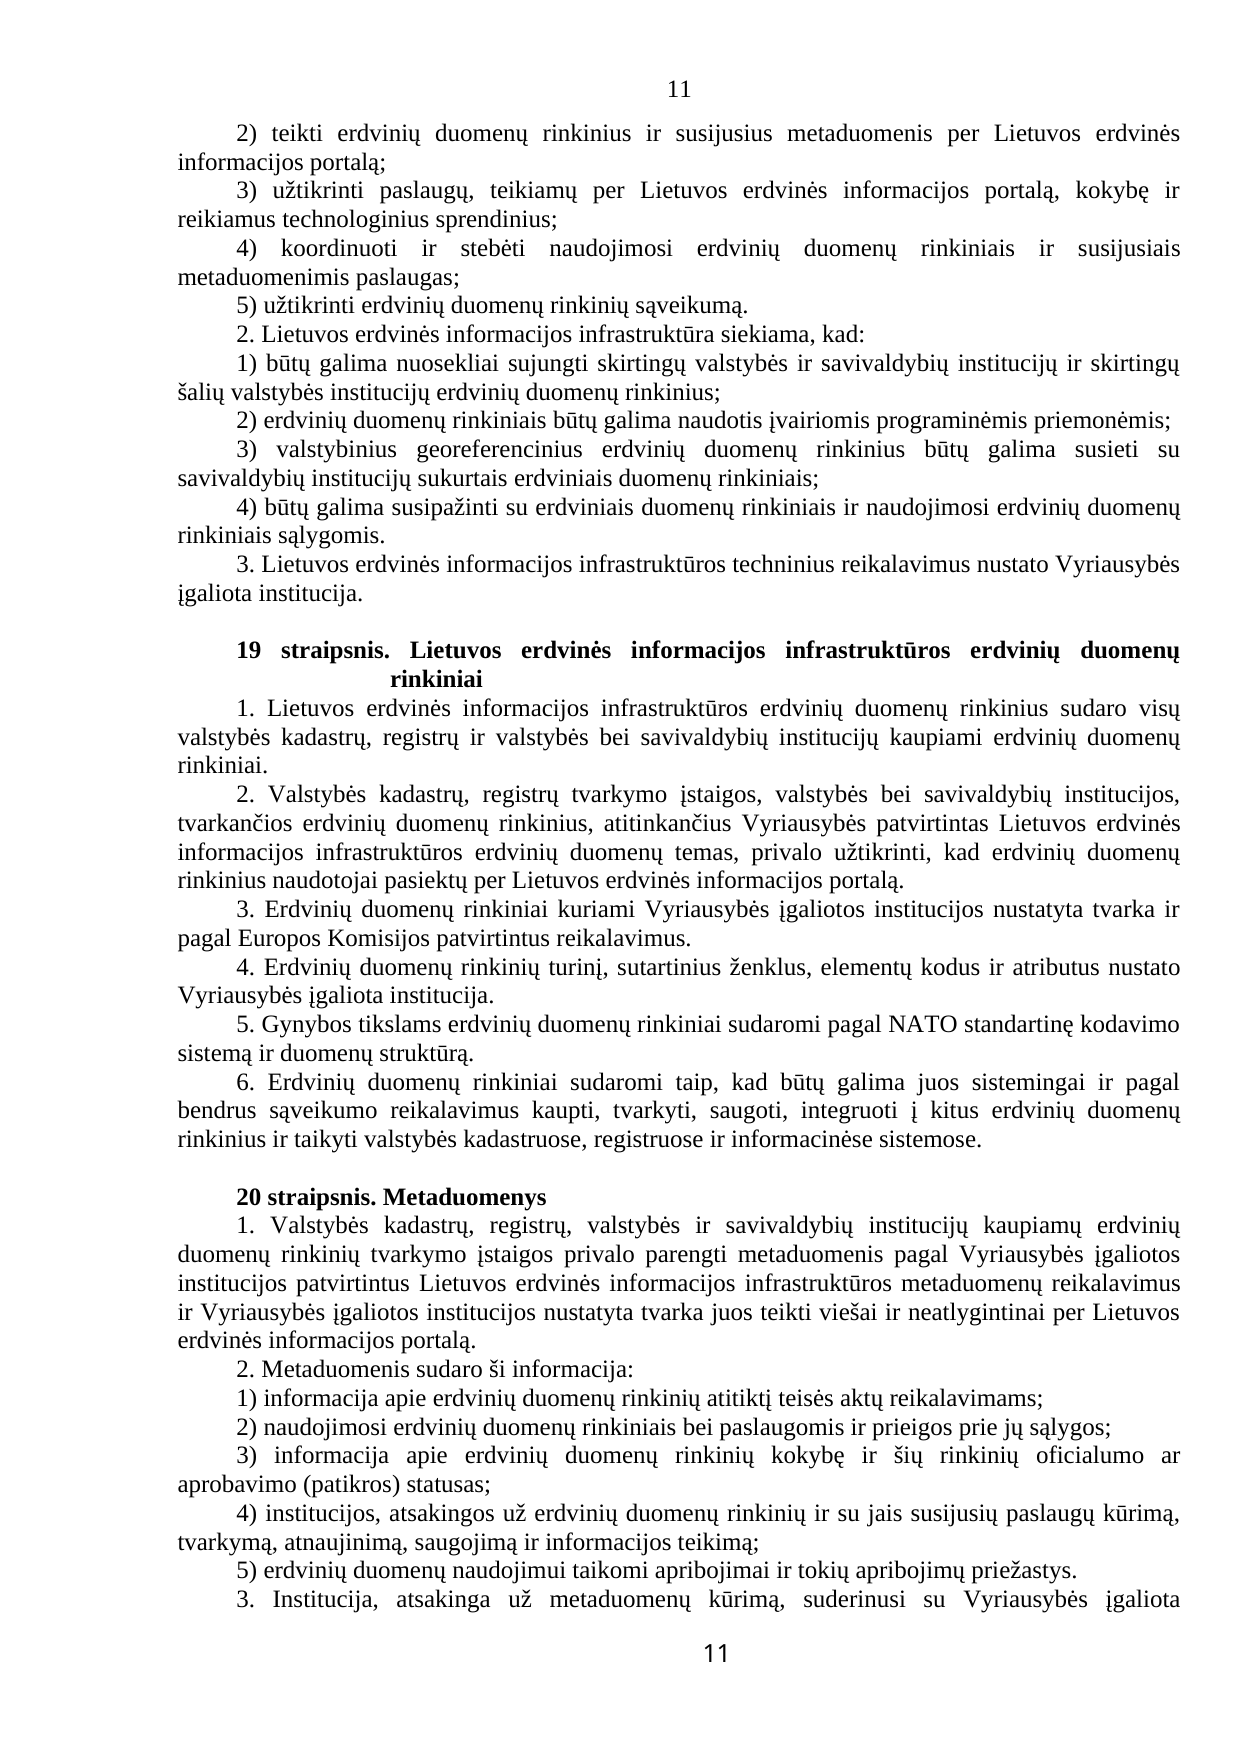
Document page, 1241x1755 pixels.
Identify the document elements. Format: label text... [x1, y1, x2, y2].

text 3) informacija apie erdvinių duomenų rinkinių kokybę ir šių rinkinių oficialumo ar aprobavimo (patikros) statusas; [177, 1441, 1181, 1498]
text 4. Erdvinių duomenų rinkinių turinį, sutartinius ženklus, elementų kodus ir atributus nustato Vyriausybės įgaliota institucija. [177, 952, 1181, 1009]
text 5) užtikrinti erdvinių duomenų rinkinių sąveikumą. [177, 291, 1181, 319]
text 2. Lietuvos erdvinės informacijos infrastruktūra siekiama, kad: [177, 319, 1181, 348]
text 1) būtų galima nuosekliai sujungti skirtingų valstybės ir savivaldybių institucijų ir skirtingų šalių valstybės institucijų erdvinių duomenų rinkinius; [177, 348, 1181, 406]
text 2) naudojimosi erdvinių duomenų rinkiniais bei paslaugomis ir prieigos prie jų sąlygos; [177, 1412, 1181, 1441]
text 4) koordinuoti ir stebėti naudojimosi erdvinių duomenų rinkiniais ir susijusiais metaduomenimis paslaugas; [177, 233, 1181, 291]
text 3) užtikrinti paslaugų, teikiamų per Lietuvos erdvinės informacijos portalą, kokybę ir reikiamus technologinius sprendinius; [177, 176, 1181, 233]
text 20 straipsnis. Metaduomenys [177, 1182, 1181, 1211]
text 3. Institucija, atsakinga už metaduomenų kūrimą, suderinusi su Vyriausybės įgaliota [177, 1584, 1181, 1613]
text 5. Gynybos tikslams erdvinių duomenų rinkiniai sudaromi pagal NATO standartinę kodavimo sistemą ir duomenų struktūrą. [177, 1009, 1181, 1067]
text 4) institucijos, atsakingos už erdvinių duomenų rinkinių ir su jais susijusių paslaugų kūrimą, tvarkymą, atnaujinimą, saugojimą ir informacijos teikimą; [177, 1498, 1181, 1556]
text 3. Lietuvos erdvinės informacijos infrastruktūros techninius reikalavimus nustato Vyriausybės įgaliota institucija. [177, 549, 1181, 607]
text 19 straipsnis. Lietuvos erdvinės informacijos infrastruktūros erdvinių duomenų rinkiniai [236, 636, 1181, 693]
text 1. Lietuvos erdvinės informacijos infrastruktūros erdvinių duomenų rinkinius sudaro visų valstybės kadastrų, registrų ir valstybės bei savivaldybių institucijų kaupiami erdvinių duomenų rinkiniai. [177, 693, 1181, 779]
text 1. Valstybės kadastrų, registrų, valstybės ir savivaldybių institucijų kaupiamų erdvinių duomenų rinkinių tvarkymo įstaigos privalo parengti metaduomenis pagal Vyriausybės įgaliotos institucijos patvirtintus Lietuvos erdvinės informacijos infrastruktūros metaduomenų reikalavimus ir Vyriausybės įgaliotos institucijos nustatyta tvarka juos teikti viešai ir neatlygintinai per Lietuvos erdvinės informacijos portalą. [177, 1211, 1181, 1354]
text 2) teikti erdvinių duomenų rinkinius ir susijusius metaduomenis per Lietuvos erdvinės informacijos portalą; [177, 118, 1181, 176]
text 1) informacija apie erdvinių duomenų rinkinių atitiktį teisės aktų reikalavimams; [177, 1383, 1181, 1412]
text 6. Erdvinių duomenų rinkiniai sudaromi taip, kad būtų galima juos sistemingai ir pagal bendrus sąveikumo reikalavimus kaupti, tvarkyti, saugoti, integruoti į kitus erdvinių duomenų rinkinius ir taikyti valstybės kadastruose, registruose ir informacinėse sistemose. [177, 1067, 1181, 1153]
text 4) būtų galima susipažinti su erdviniais duomenų rinkiniais ir naudojimosi erdvinių duomenų rinkiniais sąlygomis. [177, 492, 1181, 549]
text 3) valstybinius georeferencinius erdvinių duomenų rinkinius būtų galima susieti su savivaldybių institucijų sukurtais erdviniais duomenų rinkiniais; [177, 434, 1181, 492]
text 3. Erdvinių duomenų rinkiniai kuriami Vyriausybės įgaliotos institucijos nustatyta tvarka ir pagal Europos Komisijos patvirtintus reikalavimus. [177, 894, 1181, 952]
text 2) erdvinių duomenų rinkiniais būtų galima naudotis įvairiomis programinėmis priemonėmis; [177, 406, 1181, 434]
text 2. metaduomenis sudaro ši informacija: [177, 1354, 1181, 1383]
text 2. Valstybės kadastrų, registrų tvarkymo įstaigos, valstybės bei savivaldybių institucijos, tvarkančios erdvinių duomenų rinkinius, atitinkančius Vyriausybės patvirtintas Lietuvos erdvinės informacijos infrastruktūros erdvinių duomenų temas, privalo užtikrinti, kad erdvinių duomenų rinkinius naudotojai pasiektų per Lietuvos erdvinės informacijos portalą. [177, 779, 1181, 894]
text 5) erdvinių duomenų naudojimui taikomi apribojimai ir tokių apribojimų priežastys. [177, 1556, 1181, 1584]
